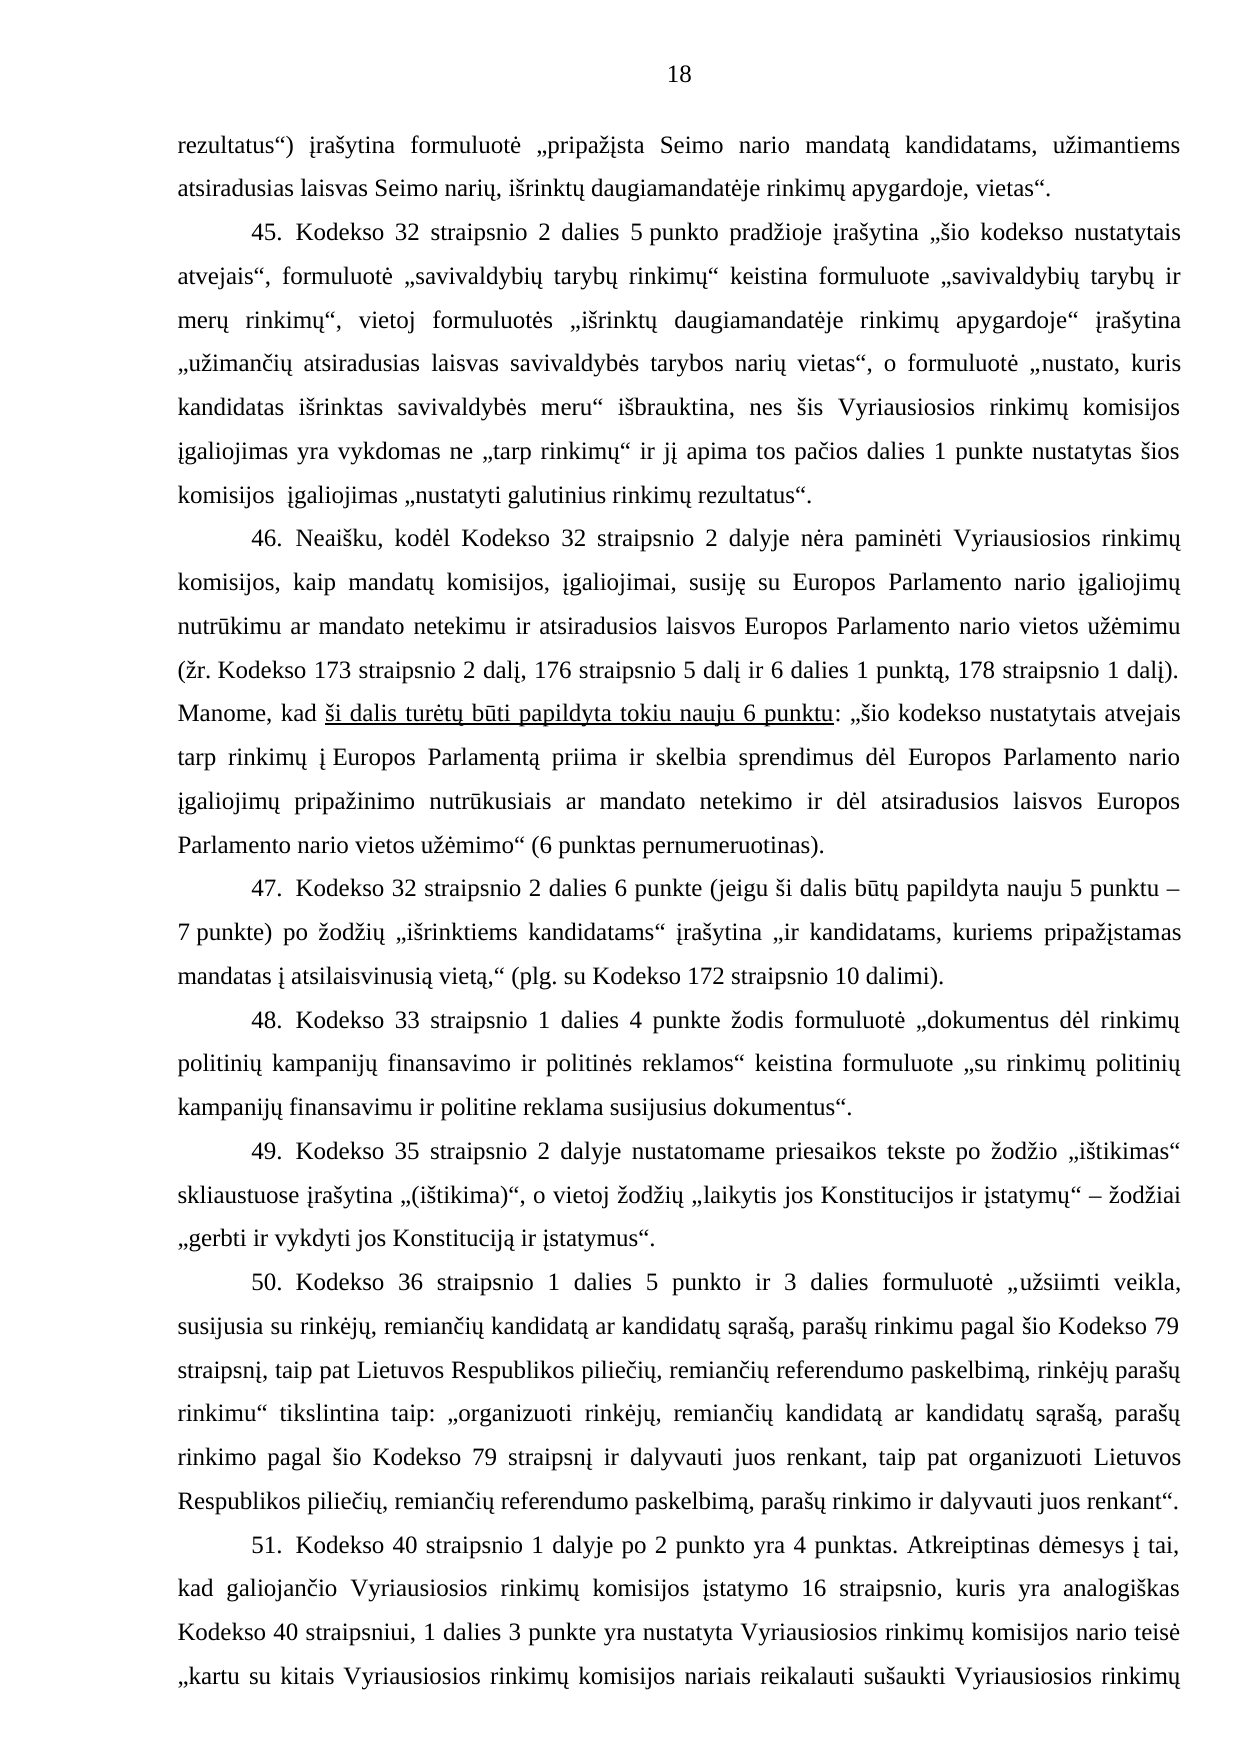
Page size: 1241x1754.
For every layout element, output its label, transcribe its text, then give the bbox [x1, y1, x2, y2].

list Neaišku, kodėl Kodekso 32 straipsnio 2 dalyje nėra paminėti Vyriausiosios rinkimų komisijos, kaip mandatų komisijos, įgaliojimai, susiję su Europos Parlamento nario įgaliojimų nutrūkimu ar mandato netekimu ir atsiradusios laisvos Europos Parlamento nario vietos užėmimu (žr. Kodekso 173 straipsnio 2 dalį, 176 straipsnio 5 dalį ir 6 dalies 1 punktą, 178 straipsnio 1 dalį). Manome, kad ši dalis turėtų būti papildyta tokiu nauju 6 punktu: „šio kodekso nustatytais atvejais tarp rinkimų į Europos Parlamentą priima ir skelbia sprendimus dėl Europos Parlamento nario įgaliojimų pripažinimo nutrūkusiais ar mandato netekimo ir dėl atsiradusios laisvos Europos Parlamento nario vietos užėmimo“ (6 punktas pernumeruotinas). [177, 512, 1181, 862]
list Kodekso 40 straipsnio 1 dalyje po 2 punkto yra 4 punktas. Atkreiptinas dėmesys į tai, kad galiojančio Vyriausiosios rinkimų komisijos įstatymo 16 straipsnio, kuris yra analogiškas Kodekso 40 straipsniui, 1 dalies 3 punkte yra nustatyta Vyriausiosios rinkimų komisijos nario teisė „kartu su kitais Vyriausiosios rinkimų komisijos nariais reikalauti sušaukti Vyriausiosios rinkimų [177, 1518, 1181, 1693]
list Kodekso 36 straipsnio 1 dalies 5 punkto ir 3 dalies formuluotė „užsiimti veikla, susijusia su rinkėjų, remiančių kandidatą ar kandidatų sąrašą, parašų rinkimu pagal šio Kodekso 79 straipsnį, taip pat Lietuvos Respublikos piliečių, remiančių referendumo paskelbimą, rinkėjų parašų rinkimu“ tikslintina taip: „organizuoti rinkėjų, remiančių kandidatą ar kandidatų sąrašą, parašų rinkimo pagal šio Kodekso 79 straipsnį ir dalyvauti juos renkant, taip pat organizuoti Lietuvos Respublikos piliečių, remiančių referendumo paskelbimą, parašų rinkimo ir dalyvauti juos renkant“. [177, 1256, 1181, 1518]
list rezultatus“) įrašytina formuluotė „pripažįsta Seimo nario mandatą kandidatams, užimantiems atsiradusias laisvas Seimo narių, išrinktų daugiamandatėje rinkimų apygardoje, vietas“. [177, 118, 1181, 206]
list Kodekso 33 straipsnio 1 dalies 4 punkte žodis formuluotė „dokumentus dėl rinkimų politinių kampanijų finansavimo ir politinės reklamos“ keistina formuluote „su rinkimų politinių kampanijų finansavimu ir politine reklama susijusius dokumentus“. [177, 993, 1181, 1124]
list Kodekso 32 straipsnio 2 dalies 5 punkto pradžioje įrašytina „šio kodekso nustatytais atvejais“, formuluotė „savivaldybių tarybų rinkimų“ keistina formuluote „savivaldybių tarybų ir merų rinkimų“, vietoj formuluotės „išrinktų daugiamandatėje rinkimų apygardoje“ įrašytina „užimančių atsiradusias laisvas savivaldybės tarybos narių vietas“, o formuluotė „nustato, kuris kandidatas išrinktas savivaldybės meru“ išbrauktina, nes šis Vyriausiosios rinkimų komisijos įgaliojimas yra vykdomas ne „tarp rinkimų“ ir jį apima tos pačios dalies 1 punkte nustatytas šios komisijos įgaliojimas „nustatyti galutinius rinkimų rezultatus“. [177, 206, 1181, 512]
list Kodekso 35 straipsnio 2 dalyje nustatomame priesaikos tekste po žodžio „ištikimas“ skliaustuose įrašytina „(ištikima)“, o vietoj žodžių „laikytis jos Konstitucijos ir įstatymų“ – žodžiai „gerbti ir vykdyti jos Konstituciją ir įstatymus“. [177, 1124, 1181, 1256]
list Kodekso 32 straipsnio 2 dalies 6 punkte (jeigu ši dalis būtų papildyta nauju 5 punktu – 7 punkte) po žodžių „išrinktiems kandidatams“ įrašytina „ir kandidatams, kuriems pripažįstamas mandatas į atsilaisvinusią vietą,“ (plg. su Kodekso 172 straipsnio 10 dalimi). [177, 862, 1181, 993]
